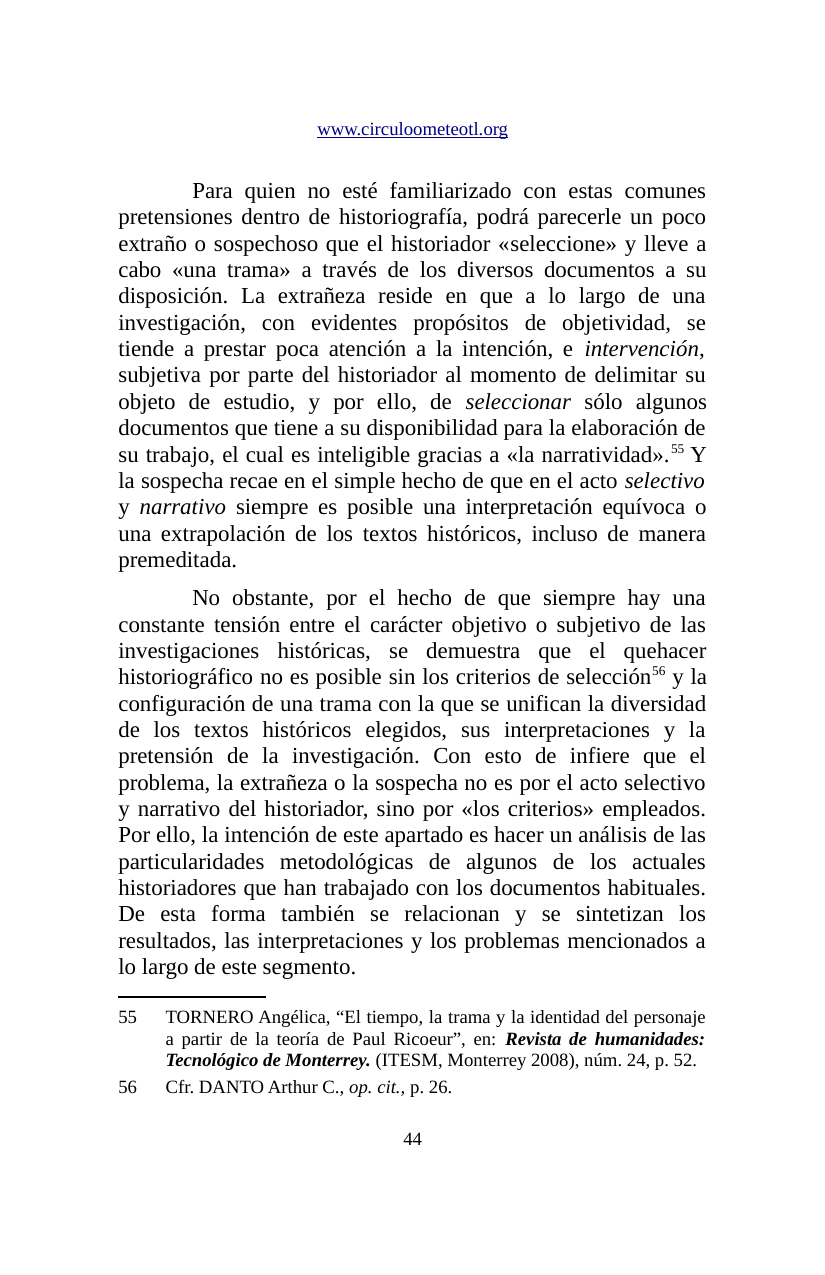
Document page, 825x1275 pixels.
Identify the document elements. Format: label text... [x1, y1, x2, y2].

text Cfr. DANTO Arthur C., op. cit., p. 26. [118, 1076, 707, 1098]
text Para quien no esté familiarizado con estas comunes pretensiones dentro de historiografía, podrá parecerle un poco extraño o sospechoso que el historiador «seleccione» y lleve a cabo «una trama» a través de los diversos documentos a su disposición. La extrañeza reside en que a lo largo de una investigación, con evidentes propósitos de objetividad, se tiende a prestar poca atención a la intención, e intervención, subjetiva por parte del historiador al momento de delimitar su objeto de estudio, y por ello, de seleccionar sólo algunos documentos que tiene a su disponibilidad para la elaboración de su trabajo, el cual es inteligible gracias a «la narratividad». Y la sospecha recae en el simple hecho de que en el acto selectivo y narrativo siempre es posible una interpretación equívoca o una extrapolación de los textos históricos, incluso de manera premeditada. [118, 177, 707, 572]
text No obstante, por el hecho de que siempre hay una constante tensión entre el carácter objetivo o subjetivo de las investigaciones históricas, se demuestra que el quehacer historiográfico no es posible sin los criterios de selección y la configuración de una trama con la que se unifican la diversidad de los textos históricos elegidos, sus interpretaciones y la pretensión de la investigación. Con esto de infiere que el problema, la extrañeza o la sospecha no es por el acto selectivo y narrativo del historiador, sino por «los criterios» empleados. Por ello, la intención de este apartado es hacer un análisis de las particularidades metodológicas de algunos de los actuales historiadores que han trabajado con los documentos habituales. De esta forma también se relacionan y se sintetizan los resultados, las interpretaciones y los problemas mencionados a lo largo de este segmento. [118, 584, 707, 979]
text TORNERO Angélica, “El tiempo, la trama y la identidad del personaje a partir de la teoría de Paul Ricoeur”, en: Revista de humanidades: Tecnológico de Monterrey. (ITESM, Monterrey 2008), núm. 24, p. 52. [118, 1006, 707, 1071]
